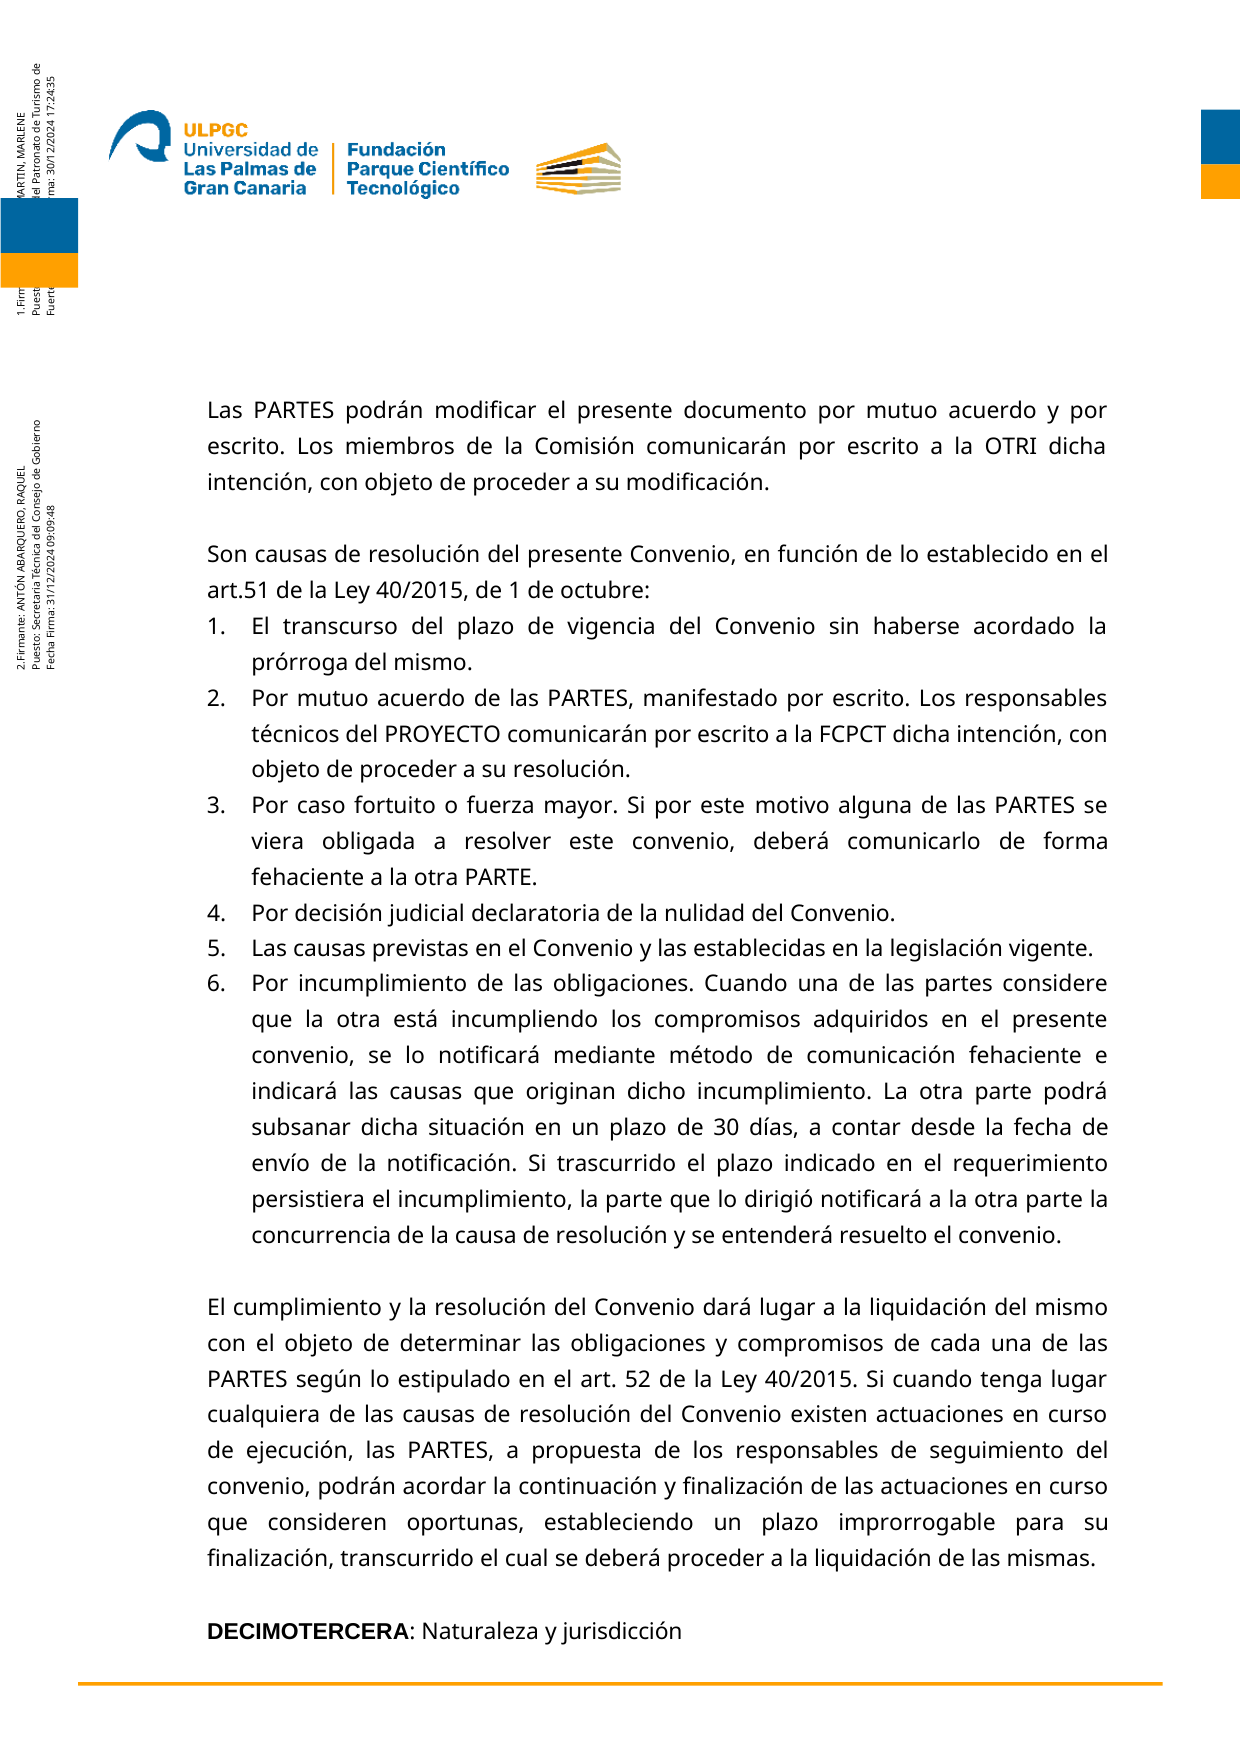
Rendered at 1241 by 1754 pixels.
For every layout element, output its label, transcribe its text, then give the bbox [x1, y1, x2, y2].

text DECIMOTERCERA: Naturaleza y jurisdicción [207, 1615, 1152, 1646]
list Por incumplimiento de las obligaciones. Cuando una de las partes considere que la otra está incumpliendo los compromisos adquiridos en el presente convenio, se lo notificará mediante método de comunicación fehaciente e indicará las causas que originan dicho incumplimiento. La otra parte podrá subsanar dicha situación en un plazo de 30 días, a contar desde la fecha de envío de la notificación. Si trascurrido el plazo indicado en el requerimiento persistiera el incumplimiento, la parte que lo dirigió notificará a la otra parte la concurrencia de la causa de resolución y se entenderá resuelto el convenio. [207, 967, 1109, 1250]
list Por mutuo acuerdo de las PARTES, manifestado por escrito. Los responsables técnicos del PROYECTO comunicarán por escrito a la FCPCT dicha intención, con objeto de proceder a su resolución. [207, 682, 1108, 785]
list El transcurso del plazo de vigencia del Convenio sin haberse acordado la prórroga del mismo. [207, 609, 1108, 677]
list Por caso fortuito o fuerza mayor. Si por este motivo alguna de las PARTES se viera obligada a resolver este convenio, deberá comunicarlo de forma fehaciente a la otra PARTE. [207, 789, 1109, 892]
picture [364, 1722, 985, 1744]
text Son causas de resolución del presente Convenio, en función de lo establecido en el art.51 de la Ley 40/2015, de 1 de octubre: [207, 538, 1109, 605]
picture [108, 110, 621, 199]
list Las causas previstas en el Convenio y las establecidas en la legislación vigente. [207, 932, 1152, 963]
text El cumplimiento y la resolución del Convenio dará lugar a la liquidación del mismo con el objeto de determinar las obligaciones y compromisos de cada una de las PARTES según lo estipulado en el art. 52 de la Ley 40/2015. Si cuando tenga lugar cualquiera de las causas de resolución del Convenio existen actuaciones en curso de ejecución, las PARTES, a propuesta de los responsables de seguimiento del convenio, podrán acordar la continuación y finalización de las actuaciones en curso que consideren oportunas, estableciendo un plazo improrrogable para su finalización, transcurrido el cual se deberá proceder a la liquidación de las mismas. [207, 1291, 1109, 1573]
list Por decisión judicial declaratoria de la nulidad del Convenio. [207, 897, 1152, 928]
text Las PARTES podrán modificar el presente documento por mutuo acuerdo y por escrito. Los miembros de la Comisión comunicarán por escrito a la OTRI dicha intención, con objeto de proceder a su modificación. [207, 394, 1108, 497]
